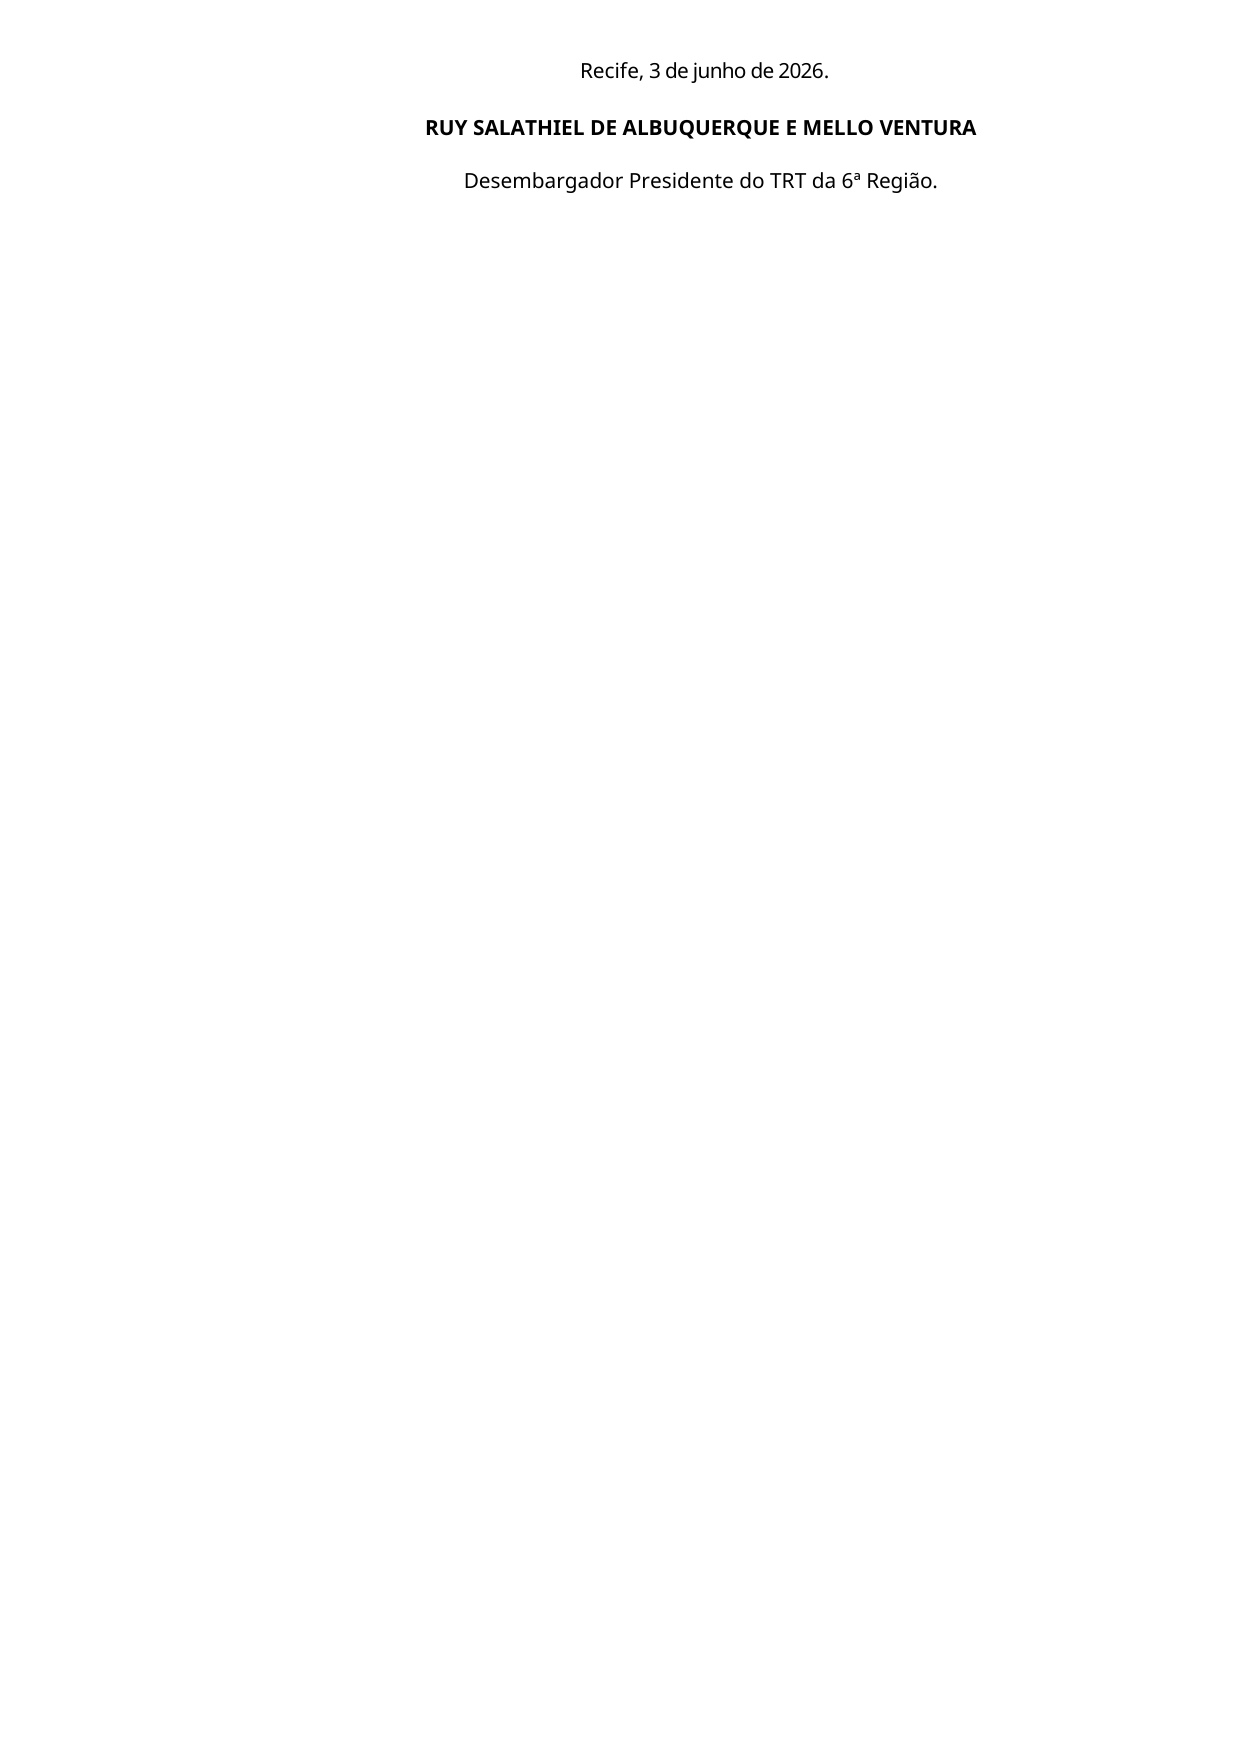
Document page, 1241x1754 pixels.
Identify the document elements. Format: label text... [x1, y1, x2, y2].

text Desembargador Presidente do TRT da 6ª Região. [162, 166, 1239, 194]
subtitle RUY SALATHIEL DE ALBUQUERQUE E MELLO VENTURA [162, 113, 1239, 142]
text Recife, 3 de junho de 2026. [169, 56, 1240, 85]
